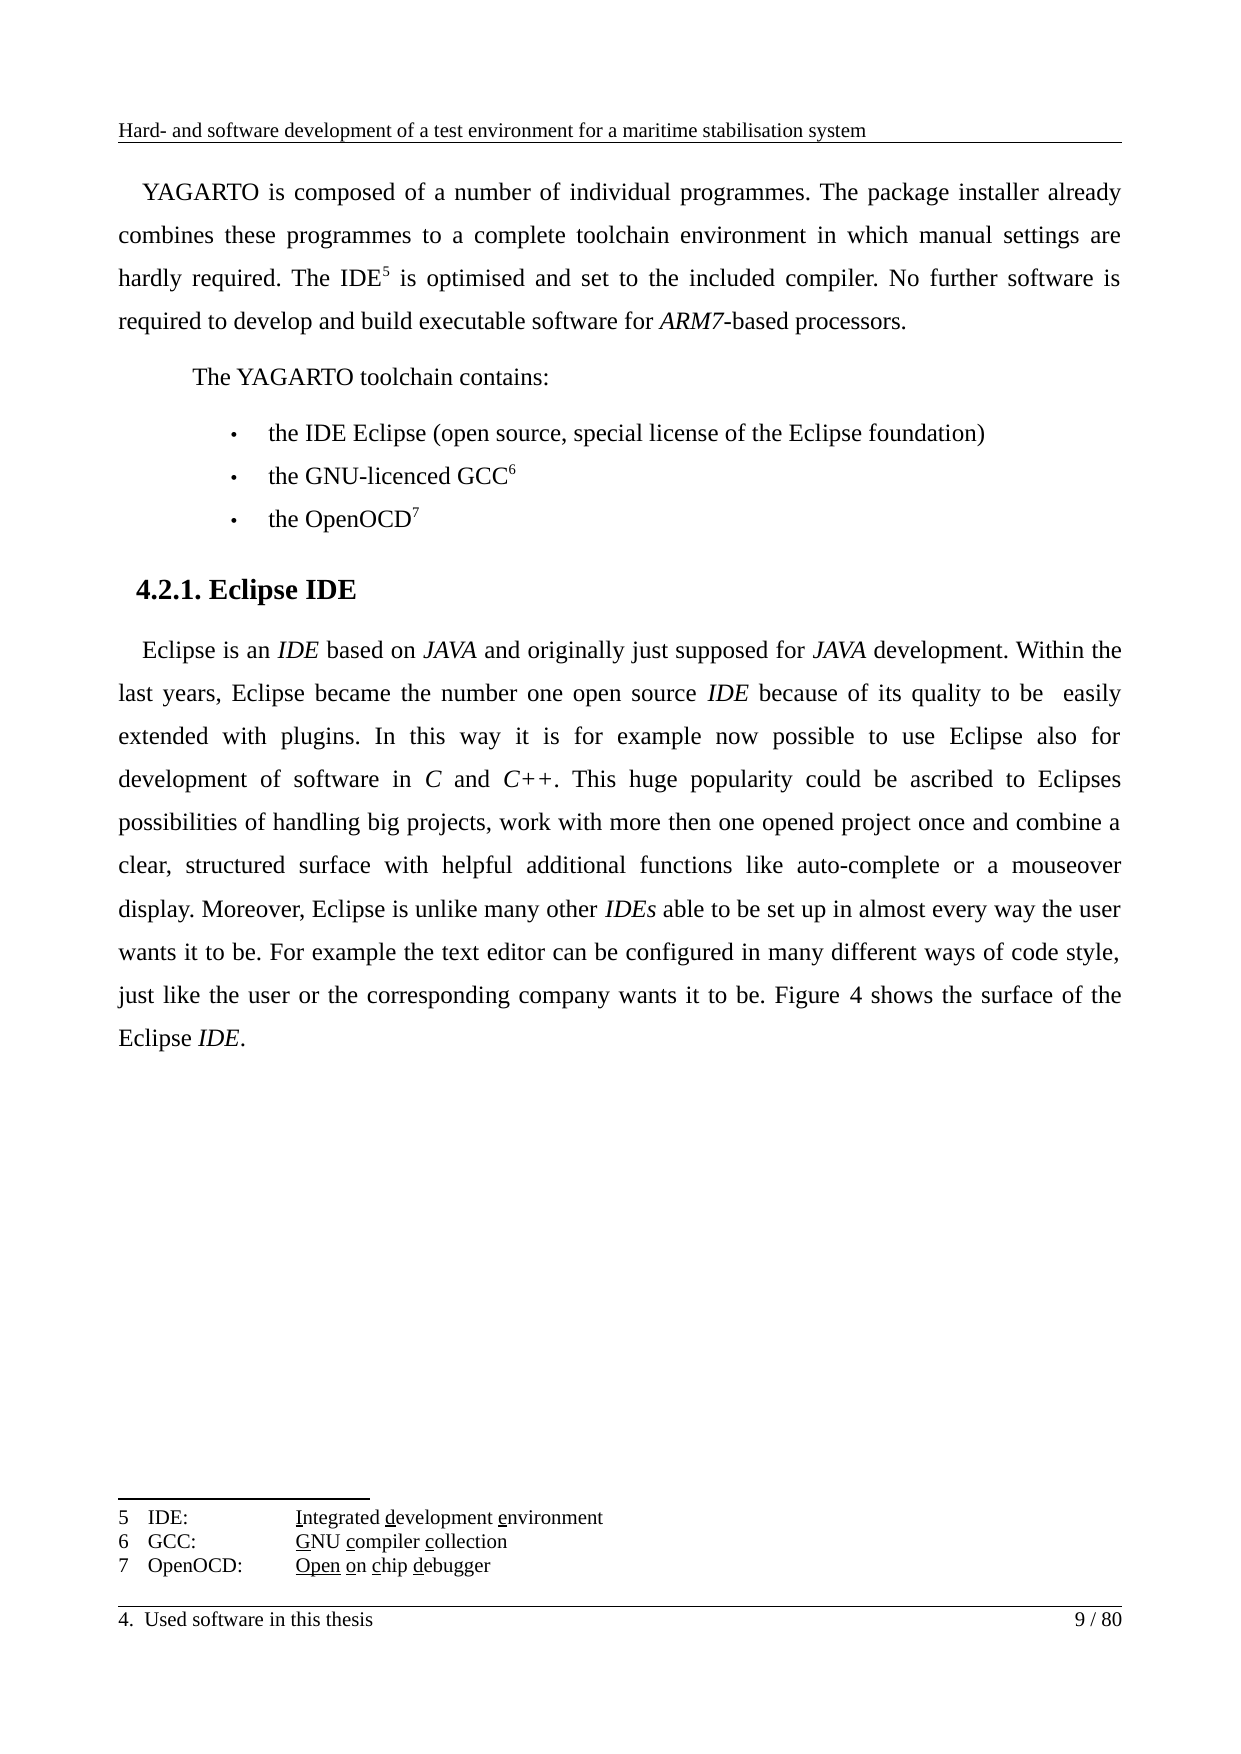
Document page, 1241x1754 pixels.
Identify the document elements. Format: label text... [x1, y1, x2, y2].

text Eclipse is an IDE based on JAVA and originally just supposed for JAVA development. Within the last years, Eclipse became the number one open source IDE because of its quality to be easily extended with plugins. In this way it is for example now possible to use Eclipse also for development of software in C and C++. This huge popularity could be ascribed to Eclipses possibilities of handling big projects, work with more then one opened project once and combine a clear, structured surface with helpful additional functions like auto-complete or a mouseover display. Moreover, Eclipse is unlike many other IDEs able to be set up in almost every way the user wants it to be. For example the text editor can be configured in many different ways of code style, just like the user or the corresponding company wants it to be. Figure 4 shows the surface of the Eclipse IDE. [118, 635, 1122, 1052]
list the OpenOCD [231, 504, 1122, 533]
list GCC: GNU compiler collection [118, 1529, 1122, 1553]
text IDE: Integrated development environment [118, 1505, 1122, 1529]
text The YAGARTO toolchain contains: [118, 362, 1122, 391]
list the IDE Eclipse (open source, special license of the Eclipse foundation) [231, 418, 1122, 446]
list the GNU-licenced GCC [231, 461, 1122, 489]
subtitle Eclipse IDE [118, 572, 1122, 606]
text YAGARTO is composed of a number of individual programmes. The package installer already combines these programmes to a complete toolchain environment in which manual settings are hardly required. The IDE is optimised and set to the included compiler. No further software is required to develop and build executable software for ARM7-based processors. [118, 177, 1122, 335]
list OpenOCD: Open on chip debugger [118, 1553, 1122, 1577]
